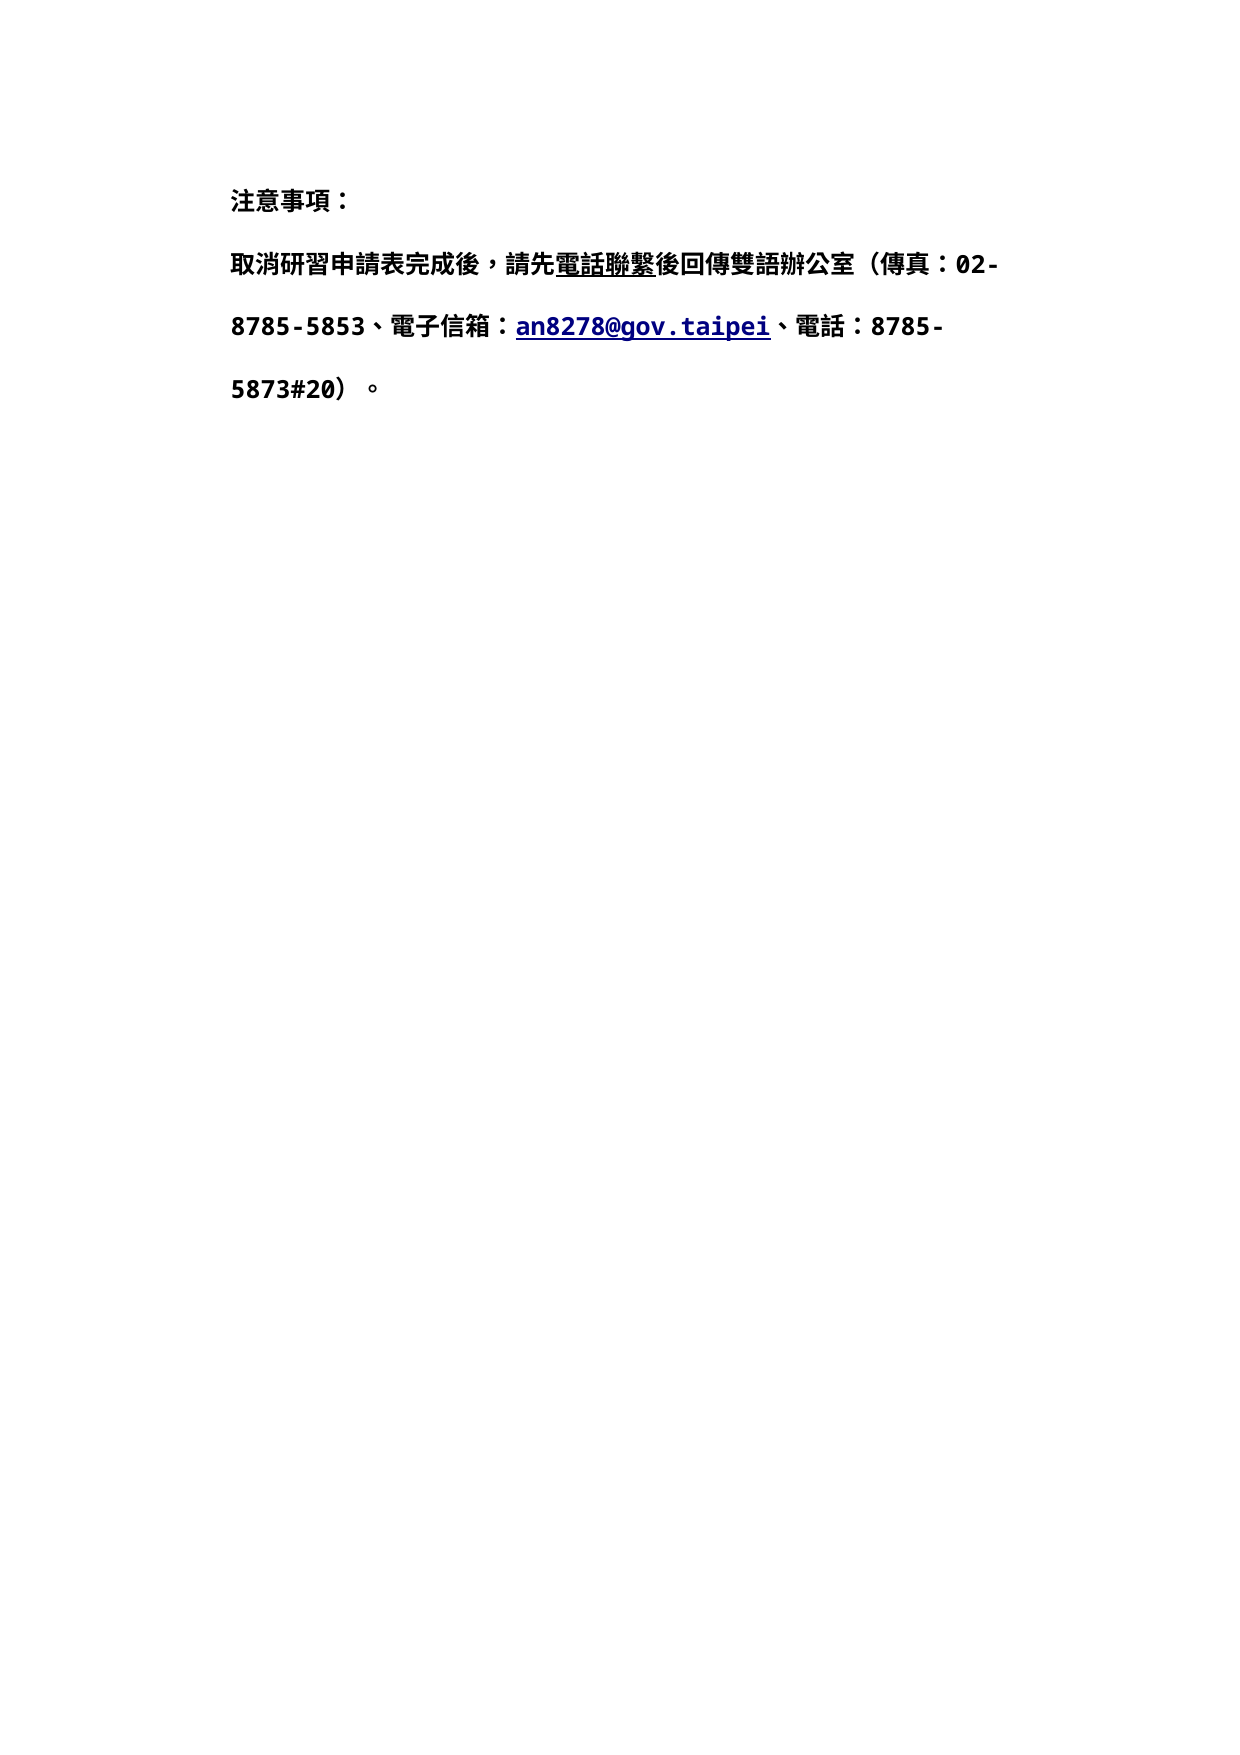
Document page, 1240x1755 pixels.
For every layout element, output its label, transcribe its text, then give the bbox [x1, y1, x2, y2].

text 注意事項： [230, 158, 1062, 221]
text 取消研習申請表完成後，請先電話聯繫後回傳雙語辦公室（傳真：02-8785-5853、電子信箱：an8278@gov.taipei、電話：8785-5873#20）。 [230, 221, 1062, 408]
